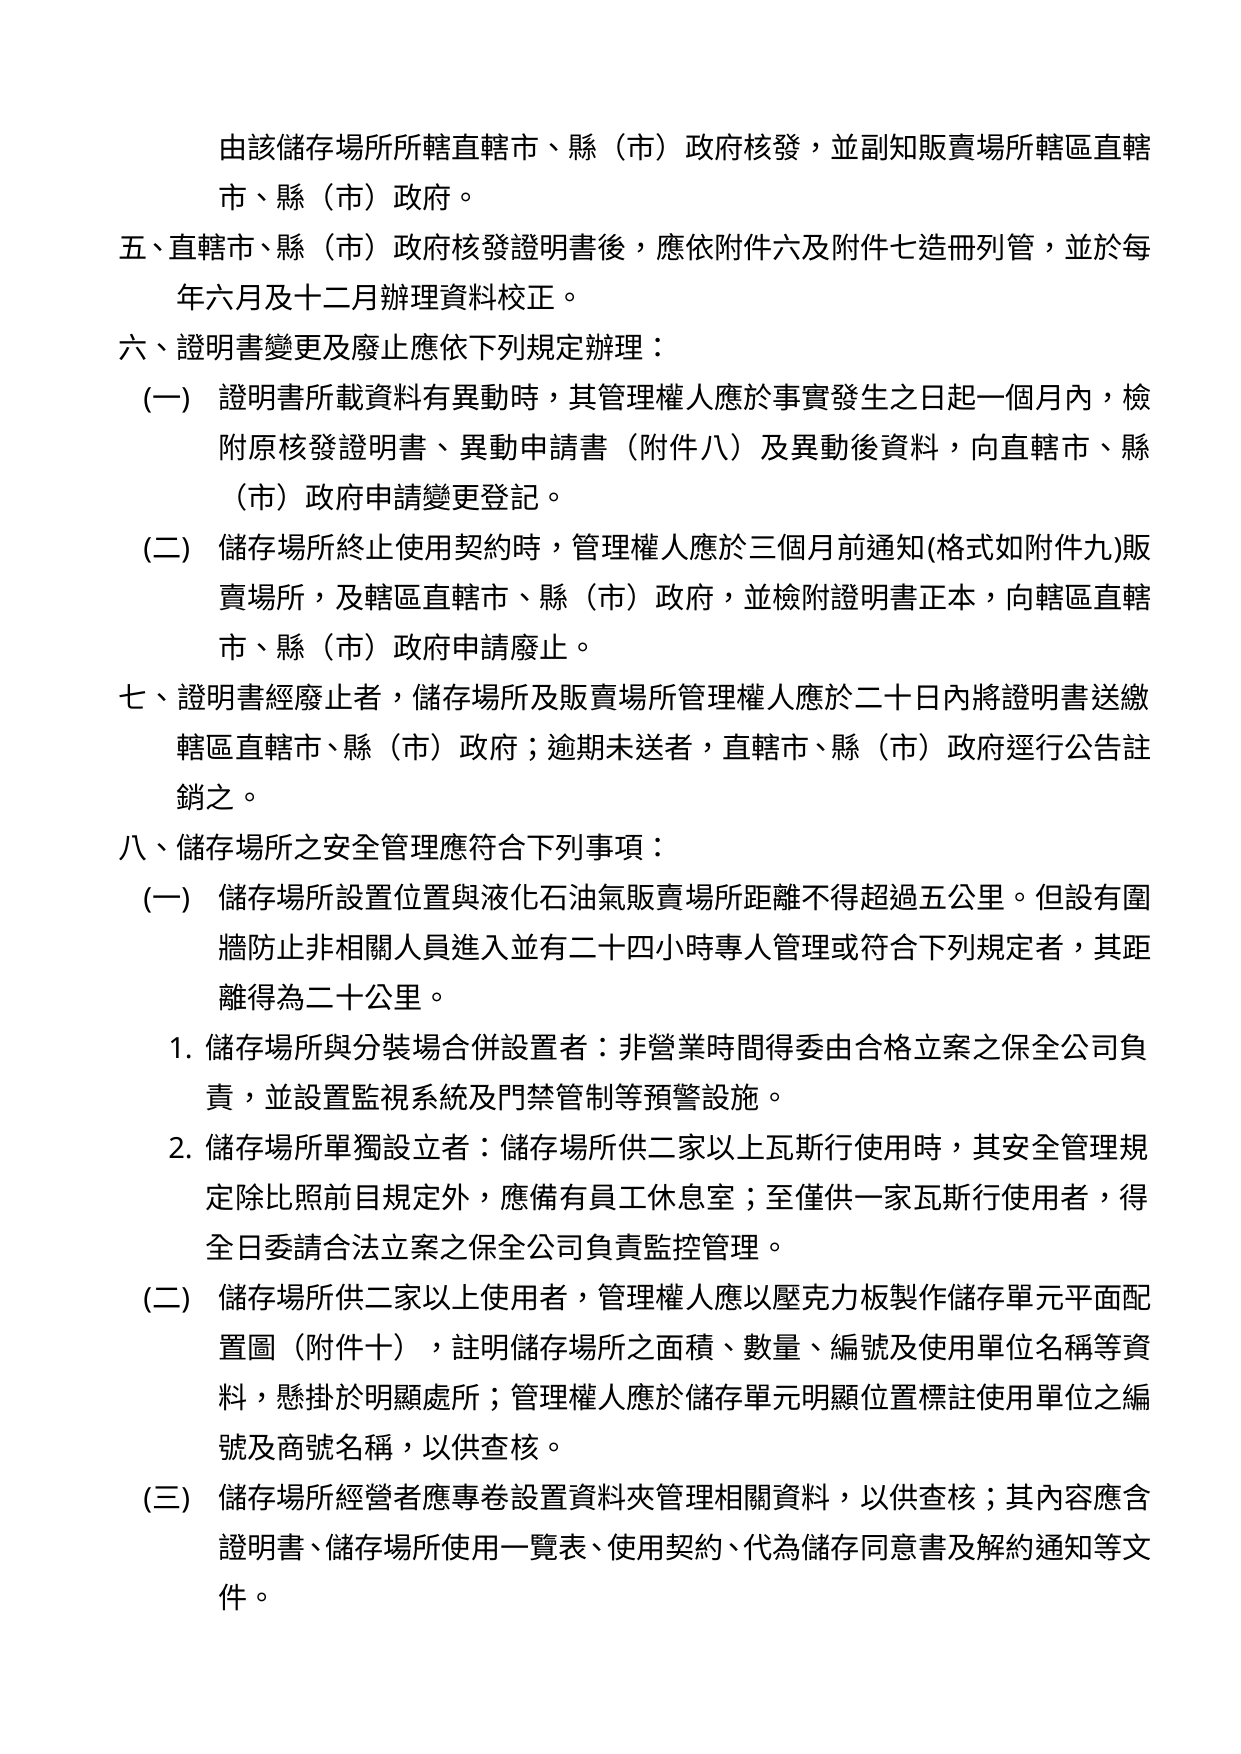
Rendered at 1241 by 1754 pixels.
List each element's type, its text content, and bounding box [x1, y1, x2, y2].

list 儲存場所與分裝場合併設置者：非營業時間得委由合格立案之保全公司負責，並設置監視系統及門禁管制等預警設施。 [168, 1018, 1152, 1118]
list 證明書所載資料有異動時，其管理權人應於事實發生之日起一個月內，檢附原核發證明書、異動申請書（附件八）及異動後資料，向直轄市、縣 （市）政府申請變更登記。 [143, 368, 1152, 518]
list 儲存場所供二家以上使用者，管理權人應以壓克力板製作儲存單元平面配置圖（附件十），註明儲存場所之面積、數量、編號及使用單位名稱等資料，懸掛於明顯處所；管理權人應於儲存單元明顯位置標註使用單位之編號及商號名稱，以供查核。 [143, 1268, 1152, 1468]
list 儲存場所經營者應專卷設置資料夾管理相關資料，以供查核；其內容應含證明書、儲存場所使用一覽表、使用契約、代為儲存同意書及解約通知等文件。 [143, 1468, 1152, 1618]
text 六、證明書變更及廢止應依下列規定辦理： [118, 318, 1152, 368]
list 由該儲存場所所轄直轄市、縣（市）政府核發，並副知販賣場所轄區直轄市、縣（市）政府。 [143, 118, 1152, 218]
text 八、儲存場所之安全管理應符合下列事項： [118, 818, 1152, 868]
list 儲存場所終止使用契約時，管理權人應於三個月前通知(格式如附件九)販賣場所，及轄區直轄市、縣（市）政府，並檢附證明書正本，向轄區直轄市、縣（市）政府申請廢止。 [143, 518, 1152, 668]
list 儲存場所單獨設立者：儲存場所供二家以上瓦斯行使用時，其安全管理規定除比照前目規定外，應備有員工休息室；至僅供一家瓦斯行使用者，得全日委請合法立案之保全公司負責監控管理。 [168, 1118, 1152, 1268]
text 七、證明書經廢止者，儲存場所及販賣場所管理權人應於二十日內將證明書送繳 轄區直轄市、縣（市）政府；逾期未送者，直轄市、縣（市）政府逕行公告註銷之。 [118, 668, 1152, 818]
text 五、直轄市、縣（市）政府核發證明書後，應依附件六及附件七造冊列管，並於每年六月及十二月辦理資料校正。 [118, 218, 1152, 318]
list 儲存場所設置位置與液化石油氣販賣場所距離不得超過五公里。但設有圍牆防止非相關人員進入並有二十四小時專人管理或符合下列規定者，其距離得為二十公里。 [143, 868, 1152, 1018]
